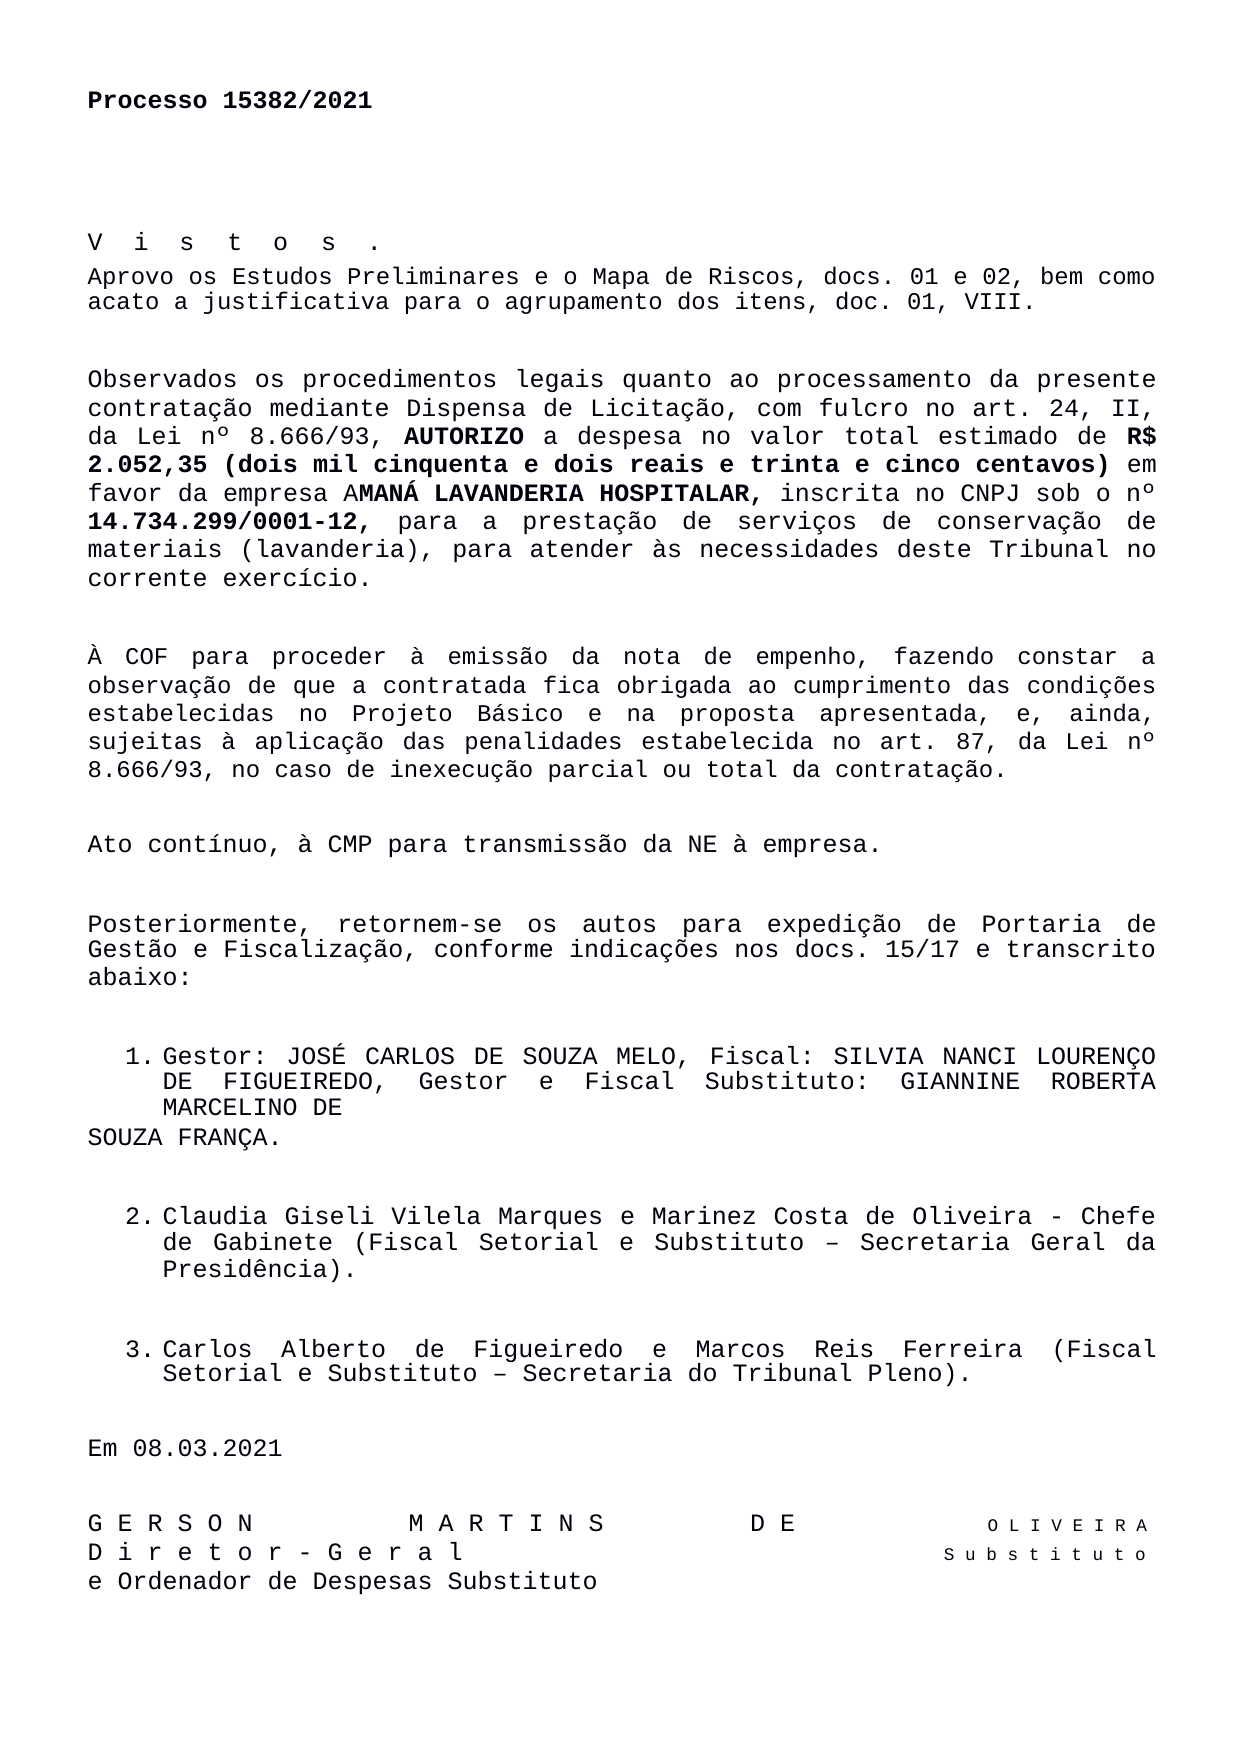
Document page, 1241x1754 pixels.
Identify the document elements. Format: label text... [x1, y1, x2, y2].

list Gestor: JOSÉ CARLOS DE SOUZA MELO, Fiscal: SILVIA NANCI LOURENÇO DE FIGUEIREDO, Gestor e Fiscal Substituto: GIANNINE ROBERTA MARCELINO DE [125, 1043, 1157, 1123]
text e Ordenador de Despesas Substituto [87, 1569, 1157, 1597]
text À COF para proceder à emissão da nota de empenho, fazendo constar a observação de que a contratada fica obrigada ao cumprimento das condições estabelecidas no Projeto Básico e na proposta apresentada, e, ainda, sujeitas à aplicação das penalidades estabelecida no art. 87, da Lei nº 8.666/93, no caso de inexecução parcial ou total da contratação. [87, 645, 1157, 785]
text G E R S O N M A R T I N S D E O L I V E I R A [87, 1510, 1157, 1539]
text Posteriormente, retornem-se os autos para expedição de Portaria de Gestão e Fiscalização, conforme indicações nos docs. 15/17 e transcrito abaixo: [87, 910, 1157, 993]
text D i r e t o r - G e r a l S u b s t i t u t o [87, 1539, 1157, 1568]
text SOUZA FRANÇA. [87, 1124, 1157, 1152]
text Ato contínuo, à CMP para transmissão da NE à empresa. [87, 831, 1157, 860]
text Observados os procedimentos legais quanto ao processamento da presente contratação mediante Dispensa de Licitação, com fulcro no art. 24, II, da Lei nº 8.666/93, AUTORIZO a despesa no valor total estimado de R$ 2.052,35 (dois mil cinquenta e dois reais e trinta e cinco centavos) em favor da empresa AMANÁ LAVANDERIA HOSPITALAR, inscrita no CNPJ sob o nº 14.734.299/0001-12, para a prestação de serviços de conservação de materiais (lavanderia), para atender às necessidades deste Tribunal no corrente exercício. [87, 367, 1157, 594]
list Claudia Giseli Vilela Marques e Marinez Costa de Oliveira - Chefe de Gabinete (Fiscal Setorial e Substituto – Secretaria Geral da Presidência). [125, 1203, 1157, 1285]
text Processo 15382/2021 [87, 87, 1240, 116]
list Carlos Alberto de Figueiredo e Marcos Reis Ferreira (Fiscal Setorial e Substituto – Secretaria do Tribunal Pleno). [125, 1336, 1157, 1389]
text Em 08.03.2021 [87, 1436, 1157, 1464]
text V i s t o s . [87, 230, 1157, 258]
text Aprovo os Estudos Preliminares e o Mapa de Riscos, docs. 01 e 02, bem como acato a justificativa para o agrupamento dos itens, doc. 01, VIII. [87, 263, 1157, 317]
